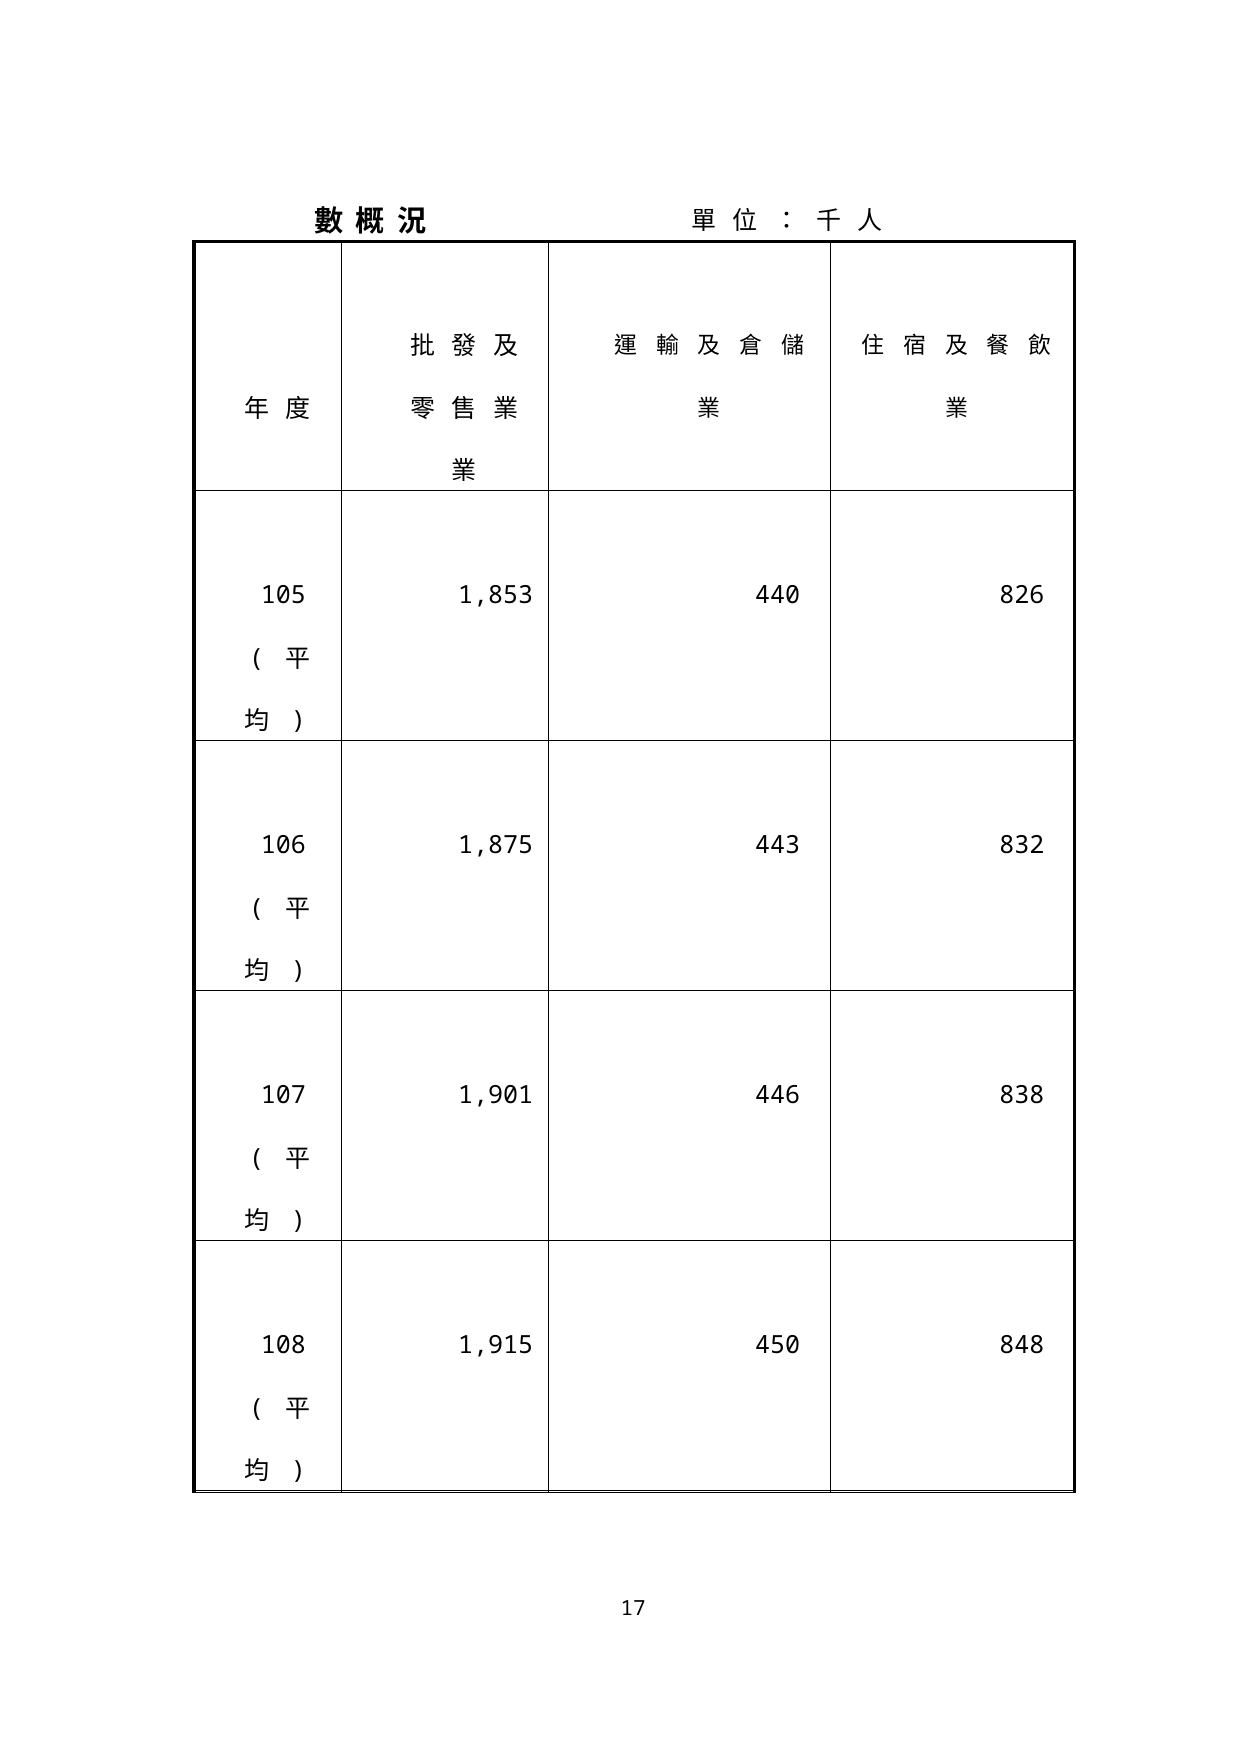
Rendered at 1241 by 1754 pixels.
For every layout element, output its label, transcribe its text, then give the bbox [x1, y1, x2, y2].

table_header 年度 [196, 243, 341, 490]
table_cell 1,915 [342, 1241, 548, 1490]
table_cell 106(平均) [196, 741, 341, 990]
text 數概況 單位：千人 [184, 177, 1058, 240]
table_cell 838 [831, 991, 1073, 1240]
table_cell 1,901 [342, 991, 548, 1240]
table_cell 440 [549, 491, 830, 740]
table_cell 107(平均) [196, 991, 341, 1240]
table_cell 826 [831, 491, 1073, 740]
table_header 運輸及倉儲業 [549, 243, 830, 490]
table_cell 105(平均) [196, 491, 341, 740]
table_cell 446 [549, 991, 830, 1240]
table_cell 108(平均) [196, 1241, 341, 1490]
table_header 批發及零售業業 [342, 243, 548, 490]
table_cell 848 [831, 1241, 1073, 1490]
table_cell 443 [549, 741, 830, 990]
table_cell 1,853 [342, 491, 548, 740]
table_cell 450 [549, 1241, 830, 1490]
table_header 住宿及餐飲業 [831, 243, 1073, 490]
table_cell 832 [831, 741, 1073, 990]
table_cell 1,875 [342, 741, 548, 990]
